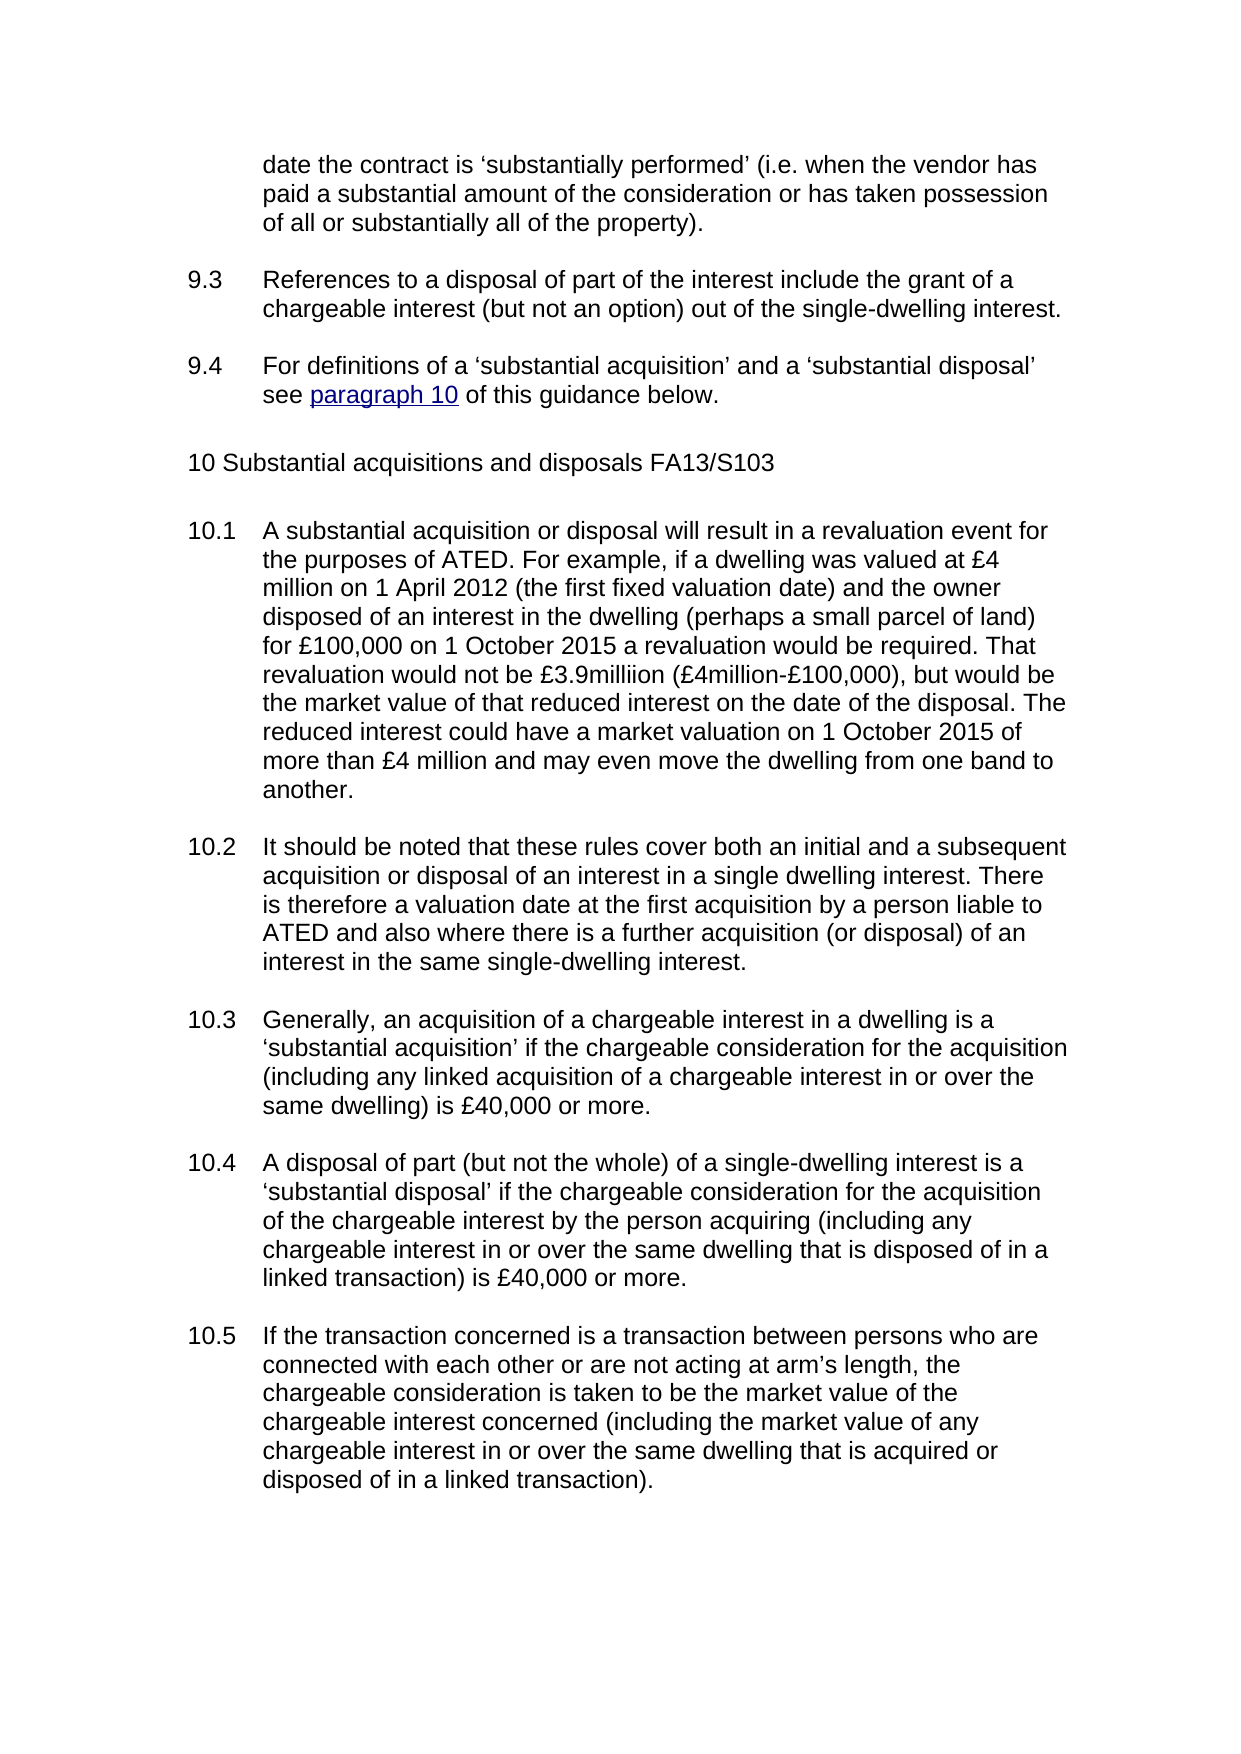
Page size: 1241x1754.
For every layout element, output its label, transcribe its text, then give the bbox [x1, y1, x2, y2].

text 10.5 If the transaction concerned is a transaction between persons who are connected with each other or are not acting at arm’s length, the chargeable consideration is taken to be the market value of the chargeable interest concerned (including the market value of any chargeable interest in or over the same dwelling that is acquired or disposed of in a linked transaction). [187, 1321, 1069, 1493]
text 10.2 It should be noted that these rules cover both an initial and a subsequent acquisition or disposal of an interest in a single dwelling interest. There is therefore a valuation date at the first acquisition by a person liable to ATED and also where there is a further acquisition (or disposal) of an interest in the same single-dwelling interest. [187, 832, 1069, 976]
text 9.4 For definitions of a ‘substantial acquisition’ and a ‘substantial disposal’ see paragraph 10 of this guidance below. [187, 351, 1069, 409]
text date the contract is ‘substantially performed’ (i.e. when the vendor has paid a substantial amount of the consideration or has taken possession of all or substantially all of the property). [262, 150, 1069, 236]
text 10.4 A disposal of part (but not the whole) of a single-dwelling interest is a ‘substantial disposal’ if the chargeable consideration for the acquisition of the chargeable interest by the person acquiring (including any chargeable interest in or over the same dwelling that is disposed of in a linked transaction) is £40,000 or more. [187, 1148, 1069, 1292]
text 10.1 A substantial acquisition or disposal will result in a revaluation event for the purposes of ATED. For example, if a dwelling was valued at £4 million on 1 April 2012 (the first fixed valuation date) and the owner disposed of an interest in the dwelling (perhaps a small parcel of land) for £100,000 on 1 October 2015 a revaluation would be required. That revaluation would not be £3.9milliion (£4million-£100,000), but would be the market value of that reduced interest on the date of the disposal. The reduced interest could have a market valuation on 1 October 2015 of more than £4 million and may even move the dwelling from one band to another. [187, 516, 1069, 803]
text 9.3 References to a disposal of part of the interest include the grant of a chargeable interest (but not an option) out of the single-dwelling interest. [187, 265, 1069, 322]
subtitle 10 Substantial acquisitions and disposals FA13/S103 [187, 448, 1069, 477]
text 10.3 Generally, an acquisition of a chargeable interest in a dwelling is a ‘substantial acquisition’ if the chargeable consideration for the acquisition (including any linked acquisition of a chargeable interest in or over the same dwelling) is £40,000 or more. [187, 1004, 1069, 1119]
